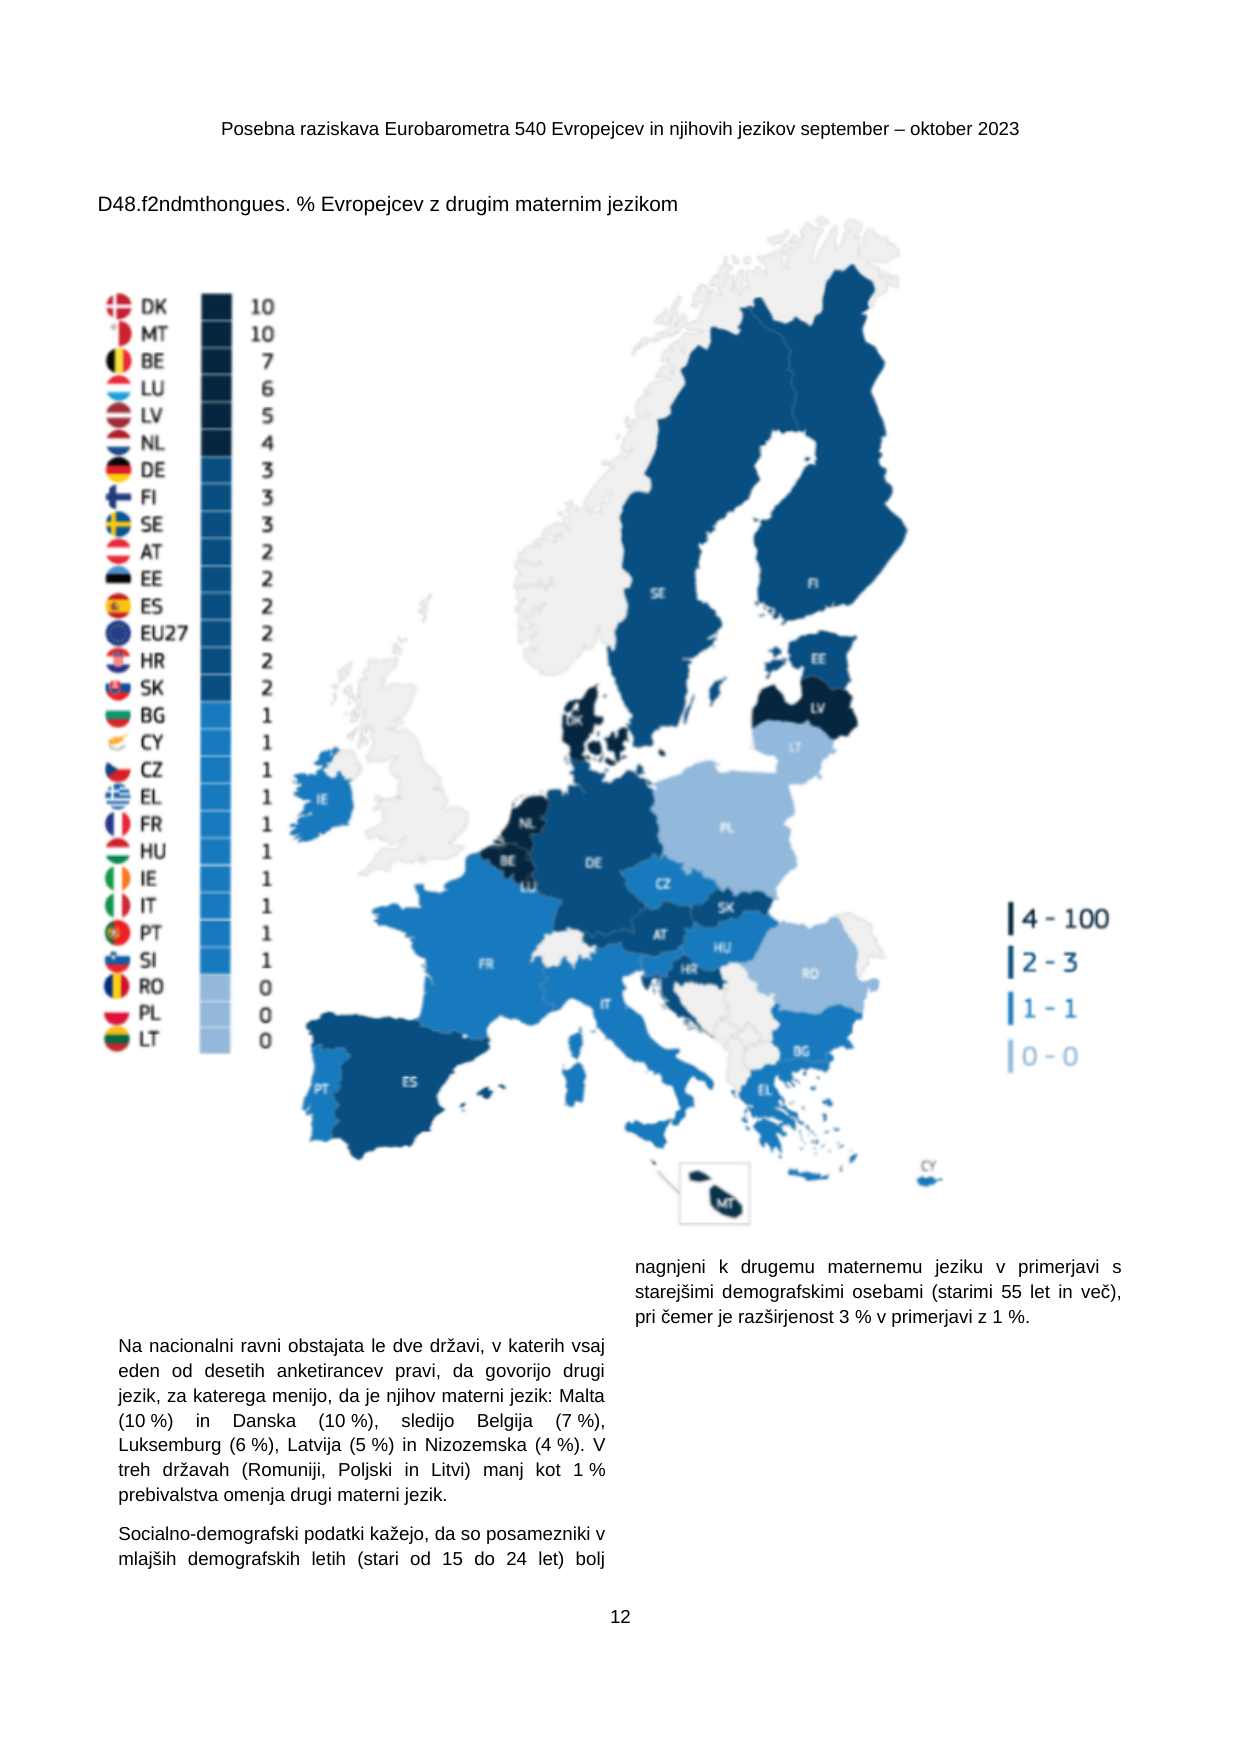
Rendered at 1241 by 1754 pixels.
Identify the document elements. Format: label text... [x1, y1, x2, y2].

text Socialno-demografski podatki kažejo, da so posamezniki v mlajših demografskih letih (stari od 15 do 24 let) bolj [118, 1523, 605, 1569]
picture [87, 178, 1123, 1253]
text nagnjeni k drugemu maternemu jeziku v primerjavi s starejšimi demografskimi osebami (starimi 55 let in več), pri čemer je razširjenost 3 % v primerjavi z 1 %. [635, 1253, 1122, 1327]
text Na nacionalni ravni obstajata le dve državi, v katerih vsaj eden od desetih anketirancev pravi, da govorijo drugi jezik, za katerega menijo, da je njihov materni jezik: Malta (10 %) in Danska (10 %), sledijo Belgija (7 %), Luksemburg (6 %), Latvija (5 %) in Nizozemska (4 %). V treh državah (Romuniji, Poljski in Litvi) manj kot 1 % prebivalstva omenja drugi materni jezik. [118, 1335, 605, 1505]
